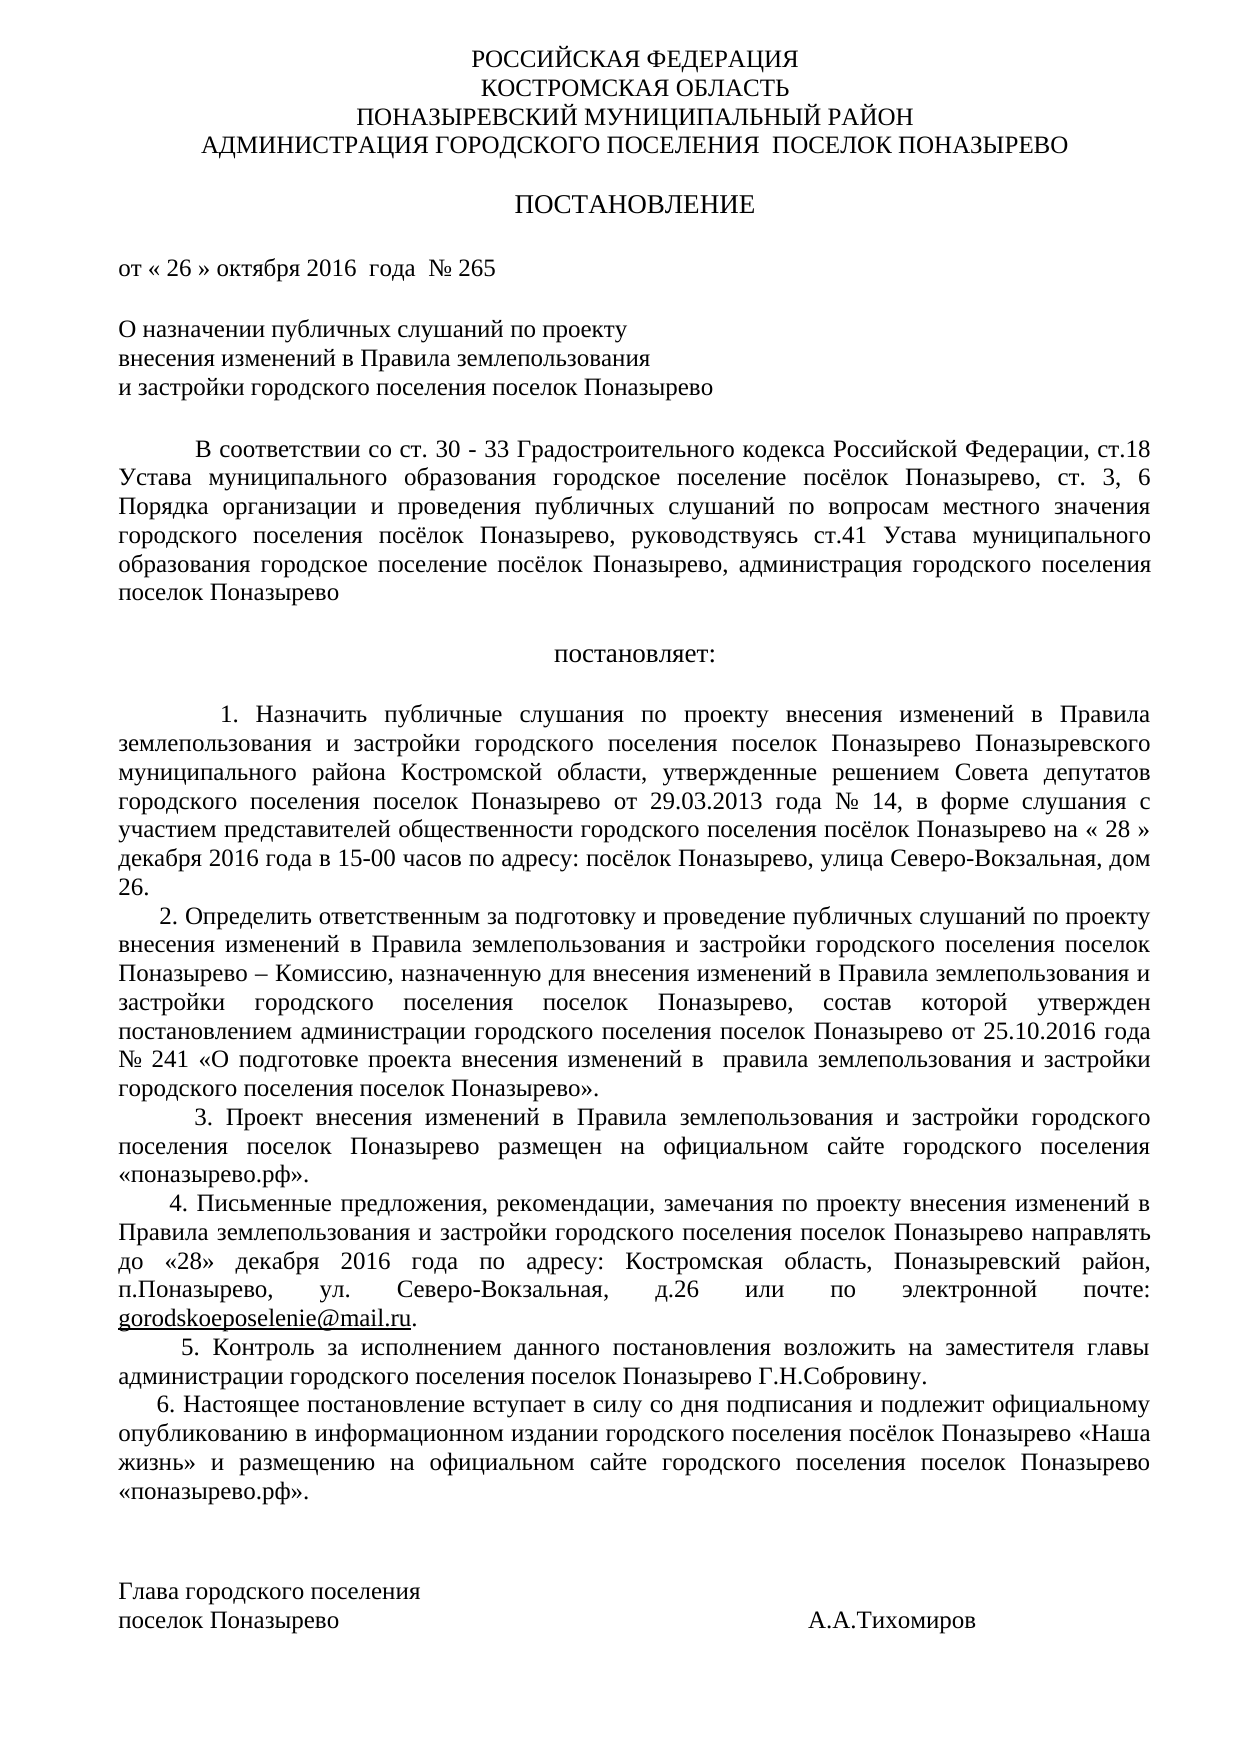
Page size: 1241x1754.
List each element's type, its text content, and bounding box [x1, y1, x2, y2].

text 4. Письменные предложения, рекомендации, замечания по проекту внесения изменений в Правила землепользования и застройки городского поселения поселок Поназырево направлять до «28» декабря 2016 года по адресу: Костромская область, Поназыревский район, п.Поназырево, ул. Северо-Вокзальная, д.26 или по электронной почте: gorodskoeposelenie@mail.ru. [118, 1188, 1152, 1332]
text 5. Контроль за исполнением данного постановления возложить на заместителя главы администрации городского поселения поселок Поназырево Г.Н.Собровину. [118, 1332, 1152, 1389]
text постановляет: [118, 637, 1152, 668]
text РОССИЙСКАЯ ФЕДЕРАЦИЯ [103, 44, 1152, 73]
text АДМИНИСТРАЦИЯ ГОРОДСКОГО ПОСЕЛЕНИЯ ПОСЕЛОК ПОНАЗЫРЕВО [118, 131, 1152, 159]
text внесения изменений в Правила землепользования [118, 343, 1152, 372]
text от « 26 » октября 2016 года № 265 [118, 253, 1152, 281]
text ПОСТАНОВЛЕНИЕ [118, 188, 1152, 219]
text 3. Проект внесения изменений в Правила землепользования и застройки городского поселения поселок Поназырево размещен на официальном сайте городского поселения «поназырево.рф». [118, 1102, 1152, 1188]
text 1. Назначить публичные слушания по проекту внесения изменений в Правила землепользования и застройки городского поселения поселок Поназырево Поназыревского муниципального района Костромской области, утвержденные решением Совета депутатов городского поселения поселок Поназырево от 29.03.2013 года № 14, в форме слушания с участием представителей общественности городского поселения посёлок Поназырево на « 28 » декабря 2016 года в 15-00 часов по адресу: посёлок Поназырево, улица Северо-Вокзальная, дом 26. [118, 699, 1152, 901]
text ПОНАЗЫРЕВСКИЙ МУНИЦИПАЛЬНЫЙ РАЙОН [118, 102, 1152, 131]
text поселок Поназырево А.А.Тихомиров [118, 1605, 1152, 1633]
text О назначении публичных слушаний по проекту [118, 314, 1152, 343]
text В соответствии со ст. 30 - 33 Градостроительного кодекса Российской Федерации, ст.18 Устава муниципального образования городское поселение посёлок Поназырево, ст. 3, 6 Порядка организации и проведения публичных слушаний по вопросам местного значения городского поселения посёлок Поназырево, руководствуясь ст.41 Устава муниципального образования городское поселение посёлок Поназырево, администрация городского поселения поселок Поназырево [118, 434, 1152, 606]
text 6. Настоящее постановление вступает в силу со дня подписания и подлежит официальному опубликованию в информационном издании городского поселения посёлок Поназырево «Наша жизнь» и размещению на официальном сайте городского поселения поселок Поназырево «поназырево.рф». [118, 1389, 1152, 1504]
text КОСТРОМСКАЯ ОБЛАСТЬ [118, 73, 1152, 102]
text и застройки городского поселения поселок Поназырево [118, 372, 1152, 401]
text 2. Определить ответственным за подготовку и проведение публичных слушаний по проекту внесения изменений в Правила землепользования и застройки городского поселения поселок Поназырево – Комиссию, назначенную для внесения изменений в Правила землепользования и застройки городского поселения поселок Поназырево, состав которой утвержден постановлением администрации городского поселения поселок Поназырево от 25.10.2016 года № 241 «О подготовке проекта внесения изменений в правила землепользования и застройки городского поселения поселок Поназырево». [118, 901, 1152, 1102]
text Глава городского поселения [118, 1576, 1152, 1605]
